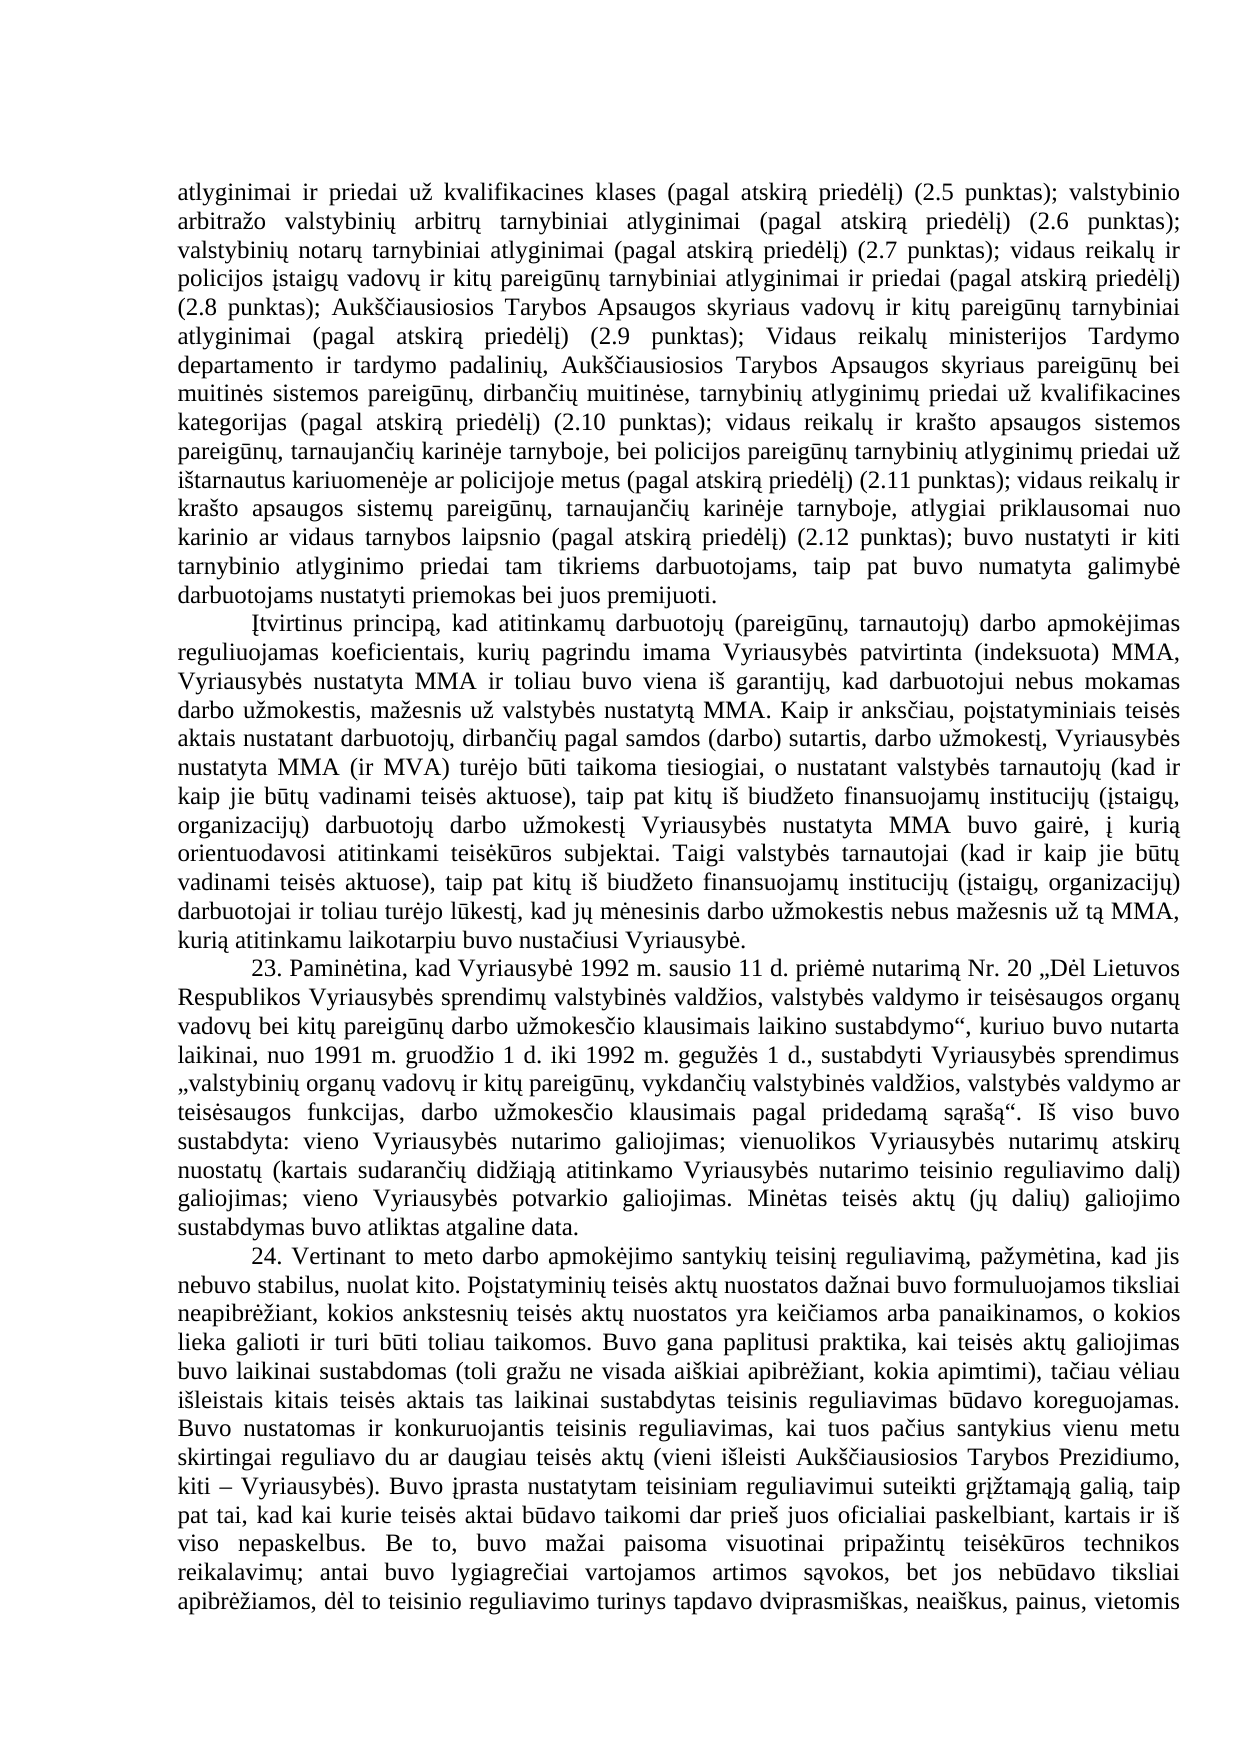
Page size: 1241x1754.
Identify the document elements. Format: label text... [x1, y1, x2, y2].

text atlyginimai ir priedai už kvalifikacines klases (pagal atskirą priedėlį) (2.5 punktas); valstybinio arbitražo valstybinių arbitrų tarnybiniai atlyginimai (pagal atskirą priedėlį) (2.6 punktas); valstybinių notarų tarnybiniai atlyginimai (pagal atskirą priedėlį) (2.7 punktas); vidaus reikalų ir policijos įstaigų vadovų ir kitų pareigūnų tarnybiniai atlyginimai ir priedai (pagal atskirą priedėlį) (2.8 punktas); Aukščiausiosios Tarybos Apsaugos skyriaus vadovų ir kitų pareigūnų tarnybiniai atlyginimai (pagal atskirą priedėlį) (2.9 punktas); Vidaus reikalų ministerijos Tardymo departamento ir tardymo padalinių, Aukščiausiosios Tarybos Apsaugos skyriaus pareigūnų bei muitinės sistemos pareigūnų, dirbančių muitinėse, tarnybinių atlyginimų priedai už kvalifikacines kategorijas (pagal atskirą priedėlį) (2.10 punktas); vidaus reikalų ir krašto apsaugos sistemos pareigūnų, tarnaujančių karinėje tarnyboje, bei policijos pareigūnų tarnybinių atlyginimų priedai už ištarnautus kariuomenėje ar policijoje metus (pagal atskirą priedėlį) (2.11 punktas); vidaus reikalų ir krašto apsaugos sistemų pareigūnų, tarnaujančių karinėje tarnyboje, atlygiai priklausomai nuo karinio ar vidaus tarnybos laipsnio (pagal atskirą priedėlį) (2.12 punktas); buvo nustatyti ir kiti tarnybinio atlyginimo priedai tam tikriems darbuotojams, taip pat buvo numatyta galimybė darbuotojams nustatyti priemokas bei juos premijuoti. [177, 177, 1181, 608]
text 23. Paminėtina, kad Vyriausybė 1992 m. sausio 11 d. priėmė nutarimą Nr. 20 „Dėl Lietuvos Respublikos Vyriausybės sprendimų valstybinės valdžios, valstybės valdymo ir teisėsaugos organų vadovų bei kitų pareigūnų darbo užmokesčio klausimais laikino sustabdymo“, kuriuo buvo nutarta laikinai, nuo 1991 m. gruodžio 1 d. iki 1992 m. gegužės 1 d., sustabdyti Vyriausybės sprendimus „valstybinių organų vadovų ir kitų pareigūnų, vykdančių valstybinės valdžios, valstybės valdymo ar teisėsaugos funkcijas, darbo užmokesčio klausimais pagal pridedamą sąrašą“. Iš viso buvo sustabdyta: vieno Vyriausybės nutarimo galiojimas; vienuolikos Vyriausybės nutarimų atskirų nuostatų (kartais sudarančių didžiąją atitinkamo Vyriausybės nutarimo teisinio reguliavimo dalį) galiojimas; vieno Vyriausybės potvarkio galiojimas. Minėtas teisės aktų (jų dalių) galiojimo sustabdymas buvo atliktas atgaline data. [177, 953, 1181, 1241]
text Įtvirtinus principą, kad atitinkamų darbuotojų (pareigūnų, tarnautojų) darbo apmokėjimas reguliuojamas koeficientais, kurių pagrindu imama Vyriausybės patvirtinta (indeksuota) MMA, Vyriausybės nustatyta MMA ir toliau buvo viena iš garantijų, kad darbuotojui nebus mokamas darbo užmokestis, mažesnis už valstybės nustatytą MMA. Kaip ir anksčiau, poįstatyminiais teisės aktais nustatant darbuotojų, dirbančių pagal samdos (darbo) sutartis, darbo užmokestį, Vyriausybės nustatyta MMA (ir MVA) turėjo būti taikoma tiesiogiai, o nustatant valstybės tarnautojų (kad ir kaip jie būtų vadinami teisės aktuose), taip pat kitų iš biudžeto finansuojamų institucijų (įstaigų, organizacijų) darbuotojų darbo užmokestį Vyriausybės nustatyta MMA buvo gairė, į kurią orientuodavosi atitinkami teisėkūros subjektai. Taigi valstybės tarnautojai (kad ir kaip jie būtų vadinami teisės aktuose), taip pat kitų iš biudžeto finansuojamų institucijų (įstaigų, organizacijų) darbuotojai ir toliau turėjo lūkestį, kad jų mėnesinis darbo užmokestis nebus mažesnis už tą MMA, kurią atitinkamu laikotarpiu buvo nustačiusi Vyriausybė. [177, 608, 1181, 953]
text 24. Vertinant to meto darbo apmokėjimo santykių teisinį reguliavimą, pažymėtina, kad jis nebuvo stabilus, nuolat kito. Poįstatyminių teisės aktų nuostatos dažnai buvo formuluojamos tiksliai neapibrėžiant, kokios ankstesnių teisės aktų nuostatos yra keičiamos arba panaikinamos, o kokios lieka galioti ir turi būti toliau taikomos. Buvo gana paplitusi praktika, kai teisės aktų galiojimas buvo laikinai sustabdomas (toli gražu ne visada aiškiai apibrėžiant, kokia apimtimi), tačiau vėliau išleistais kitais teisės aktais tas laikinai sustabdytas teisinis reguliavimas būdavo koreguojamas. Buvo nustatomas ir konkuruojantis teisinis reguliavimas, kai tuos pačius santykius vienu metu skirtingai reguliavo du ar daugiau teisės aktų (vieni išleisti Aukščiausiosios Tarybos Prezidiumo, kiti – Vyriausybės). Buvo įprasta nustatytam teisiniam reguliavimui suteikti grįžtamąją galią, taip pat tai, kad kai kurie teisės aktai būdavo taikomi dar prieš juos oficialiai paskelbiant, kartais ir iš viso nepaskelbus. Be to, buvo mažai paisoma visuotinai pripažintų teisėkūros technikos reikalavimų; antai buvo lygiagrečiai vartojamos artimos sąvokos, bet jos nebūdavo tiksliai apibrėžiamos, dėl to teisinio reguliavimo turinys tapdavo dviprasmiškas, neaiškus, painus, vietomis [177, 1241, 1181, 1615]
